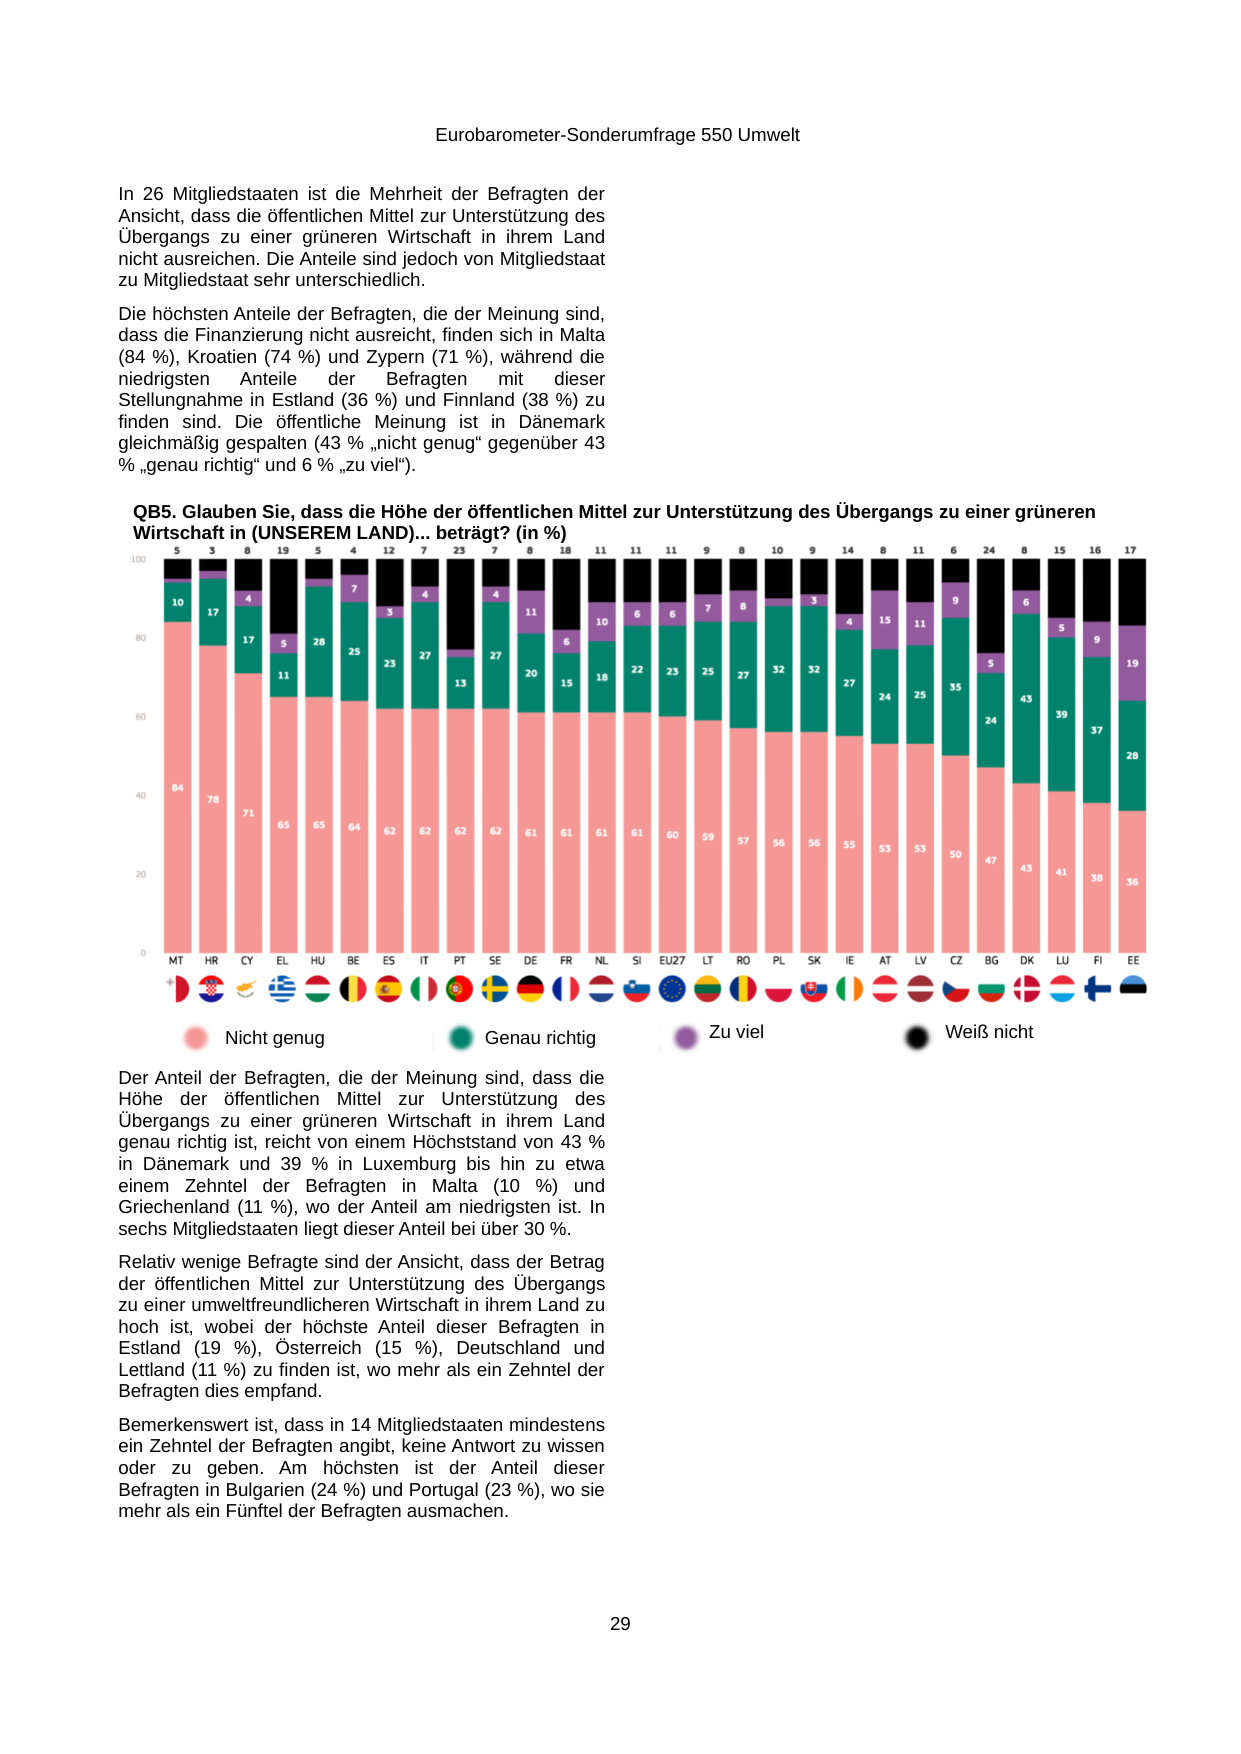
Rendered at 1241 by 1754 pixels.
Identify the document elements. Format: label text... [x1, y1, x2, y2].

picture [121, 540, 1161, 1012]
text Der Anteil der Befragten, die der Meinung sind, dass die Höhe der öffentlichen Mittel zur Unterstützung des Übergangs zu einer grüneren Wirtschaft in ihrem Land genau richtig ist, reicht von einem Höchststand von 43 % in Dänemark und 39 % in Luxemburg bis hin zu etwa einem Zehntel der Befragten in Malta (10 %) und Griechenland (11 %), wo der Anteil am niedrigsten ist. In sechs Mitgliedstaaten liegt dieser Anteil bei über 30 %. [118, 487, 605, 1239]
text Die höchsten Anteile der Befragten, die der Meinung sind, dass die Finanzierung nicht ausreicht, finden sich in Malta (84 %), Kroatien (74 %) und Zypern (71 %), während die niedrigsten Anteile der Befragten mit dieser Stellungnahme in Estland (36 %) und Finnland (38 %) zu finden sind. Die öffentliche Meinung ist in Dänemark gleichmäßig gespalten (43 % „nicht genug“ gegenüber 43 % „genau richtig“ und 6 % „zu viel“). [118, 303, 605, 475]
picture [173, 1017, 934, 1055]
text Relativ wenige Befragte sind der Ansicht, dass der Betrag der öffentlichen Mittel zur Unterstützung des Übergangs zu einer umweltfreundlicheren Wirtschaft in ihrem Land zu hoch ist, wobei der höchste Anteil dieser Befragten in Estland (19 %), Österreich (15 %), Deutschland und Lettland (11 %) zu finden ist, wo mehr als ein Zehntel der Befragten dies empfand. [118, 1251, 605, 1402]
text Bemerkenswert ist, dass in 14 Mitgliedstaaten mindestens ein Zehntel der Befragten angibt, keine Antwort zu wissen oder zu geben. Am höchsten ist der Anteil dieser Befragten in Bulgarien (24 %) und Portugal (23 %), wo sie mehr als ein Fünftel der Befragten ausmachen. [118, 1414, 605, 1522]
text In 26 Mitgliedstaaten ist die Mehrheit der Befragten der Ansicht, dass die öffentlichen Mittel zur Unterstützung des Übergangs zu einer grüneren Wirtschaft in ihrem Land nicht ausreichen. Die Anteile sind jedoch von Mitgliedstaat zu Mitgliedstaat sehr unterschiedlich. [118, 183, 605, 291]
